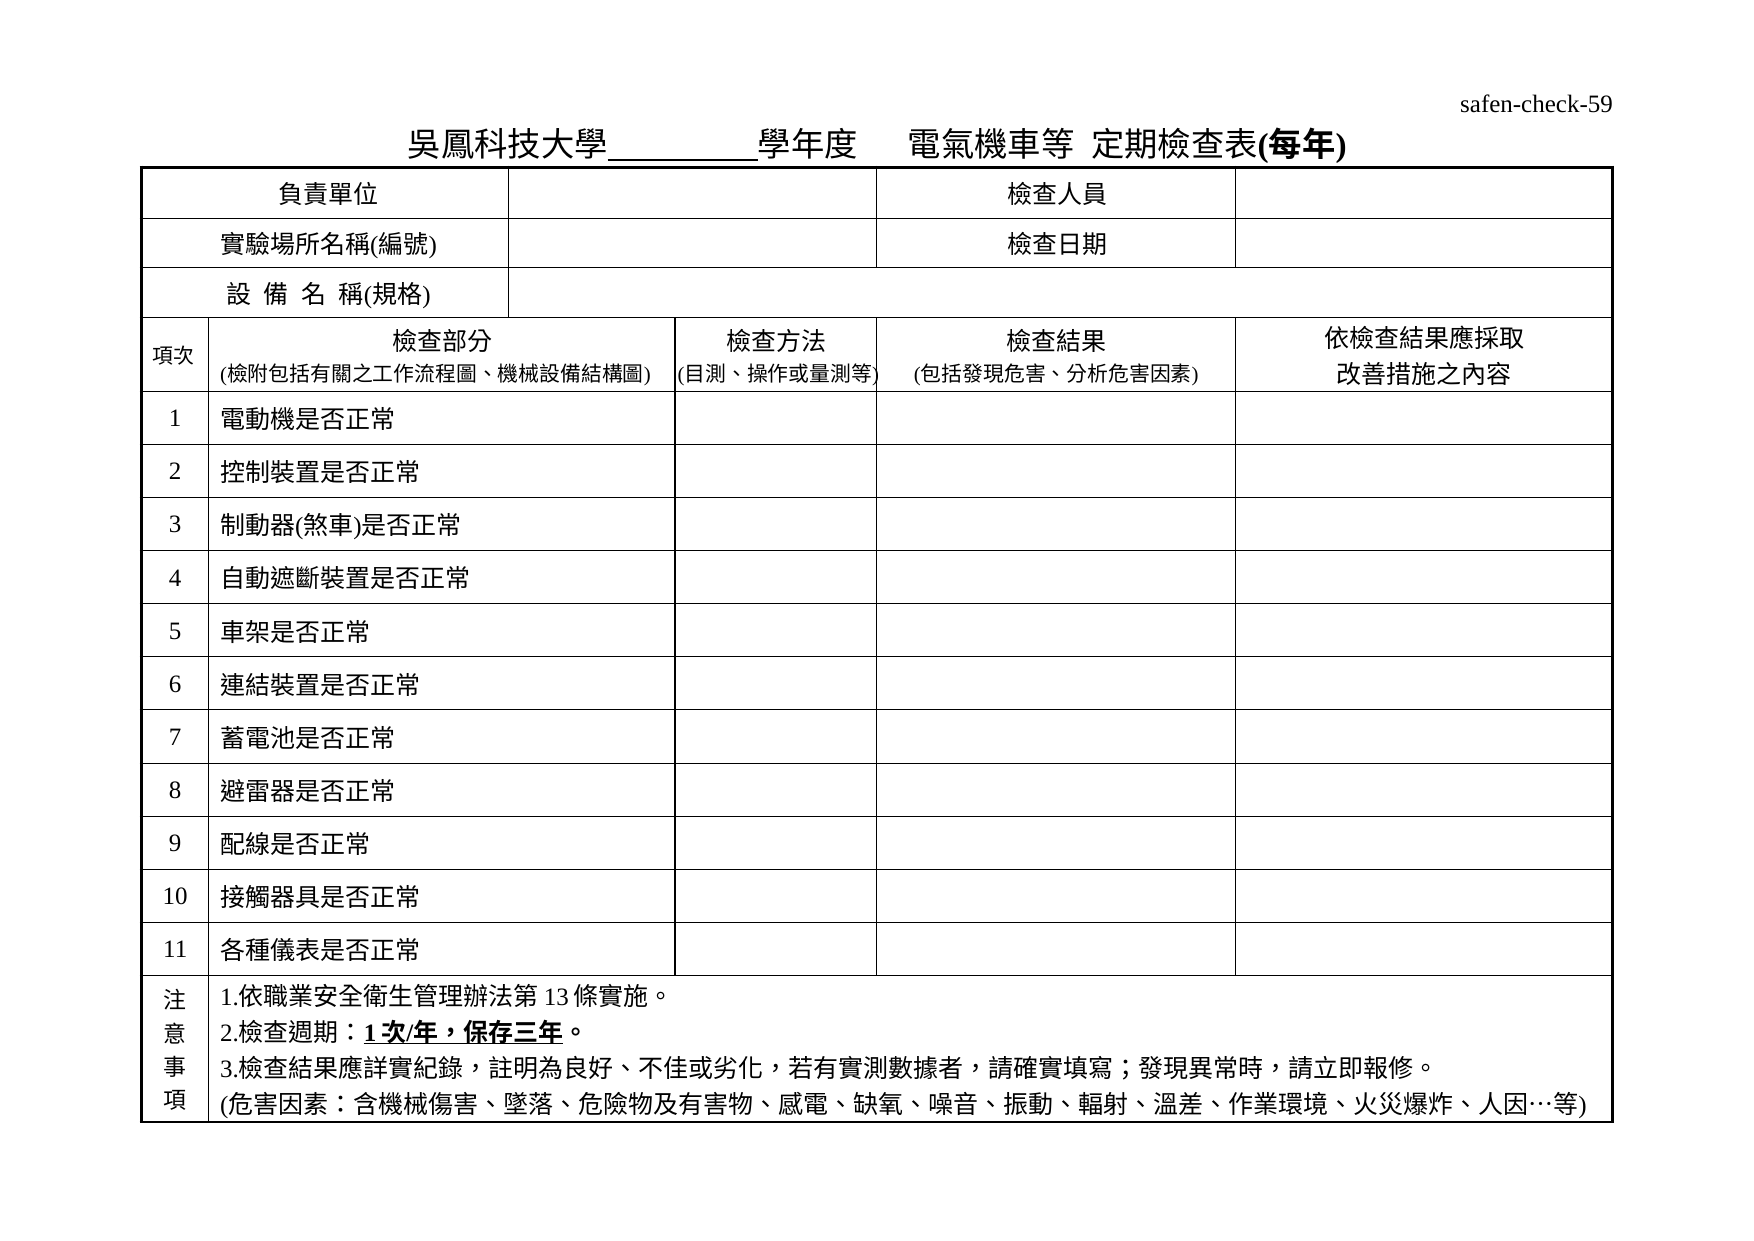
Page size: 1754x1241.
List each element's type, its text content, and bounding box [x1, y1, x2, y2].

table_cell 連結裝置是否正常 [209, 657, 674, 709]
table_cell 1.依職業安全衛生管理辦法第13條實施。 2.檢查週期：1次/年，保存三年。 3.檢查結果應詳實紀錄，註明為良好、不佳或劣化，若有實測數據者，請確實填寫；發現異常時，請立即報修。 (危害因素：含機械傷害、墜落、危險物及有害物、感電、缺氧、噪音、振動、輻射、溫差、作業環境、火災爆炸、人因…等) [209, 976, 1611, 1121]
table_cell 控制裝置是否正常 [209, 445, 674, 497]
table_cell [877, 764, 1235, 816]
table_cell [1236, 498, 1611, 550]
table_cell [877, 923, 1235, 975]
table_cell 檢查部分 (檢附包括有關之工作流程圖、機械設備結構圖) [209, 318, 674, 391]
table_header [509, 169, 876, 217]
table_cell [1236, 219, 1611, 267]
table_cell 設 備 名 稱(規格) [143, 268, 508, 317]
table_cell 配線是否正常 [209, 817, 674, 869]
table_cell 8 [143, 764, 208, 816]
table_cell [676, 817, 876, 869]
table_cell 電動機是否正常 [209, 392, 674, 444]
table_cell 依檢查結果應採取 改善措施之內容 [1236, 318, 1611, 391]
table_cell 11 [143, 923, 208, 975]
table_cell [1236, 870, 1611, 922]
table_header 檢查人員 [877, 169, 1235, 217]
table_cell 3 [143, 498, 208, 550]
table_cell 6 [143, 657, 208, 709]
table_cell 車架是否正常 [209, 604, 674, 656]
table_cell [676, 870, 876, 922]
table_cell [1236, 392, 1611, 444]
text 吳鳳科技大學 學年度 電氣機車等 定期檢查表(每年) [150, 117, 1604, 166]
table_cell [676, 923, 876, 975]
table_cell [877, 551, 1235, 603]
table_cell 檢查結果 (包括發現危害、分析危害因素) [877, 318, 1235, 391]
table_cell [1236, 817, 1611, 869]
table_cell [877, 710, 1235, 762]
table_cell [877, 657, 1235, 709]
table_cell [509, 219, 876, 267]
table_cell [1236, 923, 1611, 975]
table_cell 實驗場所名稱(編號) [143, 219, 508, 267]
table_cell 接觸器具是否正常 [209, 870, 674, 922]
table_cell 自動遮斷裝置是否正常 [209, 551, 674, 603]
table_header [1236, 169, 1611, 217]
table_cell [1236, 604, 1611, 656]
table_cell [676, 498, 876, 550]
table_cell 9 [143, 817, 208, 869]
table_cell [509, 268, 1611, 317]
table_cell 4 [143, 551, 208, 603]
table_cell [877, 498, 1235, 550]
table_cell 避雷器是否正常 [209, 764, 674, 816]
table_cell [676, 445, 876, 497]
table_header 負責單位 [143, 169, 508, 217]
table_cell [877, 392, 1235, 444]
table_cell [877, 870, 1235, 922]
table_cell 1 [143, 392, 208, 444]
table_cell 蓄電池是否正常 [209, 710, 674, 762]
table_cell [877, 445, 1235, 497]
table_cell 檢查方法 (目測、操作或量測等) [676, 318, 876, 391]
table_cell [676, 764, 876, 816]
table_cell [1236, 764, 1611, 816]
table_cell 2 [143, 445, 208, 497]
table_cell [676, 710, 876, 762]
table_cell [1236, 657, 1611, 709]
table_cell 10 [143, 870, 208, 922]
table_cell [877, 604, 1235, 656]
table_cell 制動器(煞車)是否正常 [209, 498, 674, 550]
table_cell 各種儀表是否正常 [209, 923, 674, 975]
table_cell 項次 [143, 318, 208, 391]
table_cell 注意事項 [143, 976, 208, 1121]
table_cell [1236, 551, 1611, 603]
table_cell 檢查日期 [877, 219, 1235, 267]
table_cell 7 [143, 710, 208, 762]
table_cell [877, 817, 1235, 869]
table_cell [1236, 445, 1611, 497]
table_cell [1236, 710, 1611, 762]
table_cell [676, 604, 876, 656]
table_cell [676, 657, 876, 709]
table_cell [676, 551, 876, 603]
table_cell 5 [143, 604, 208, 656]
table_cell [676, 392, 876, 444]
